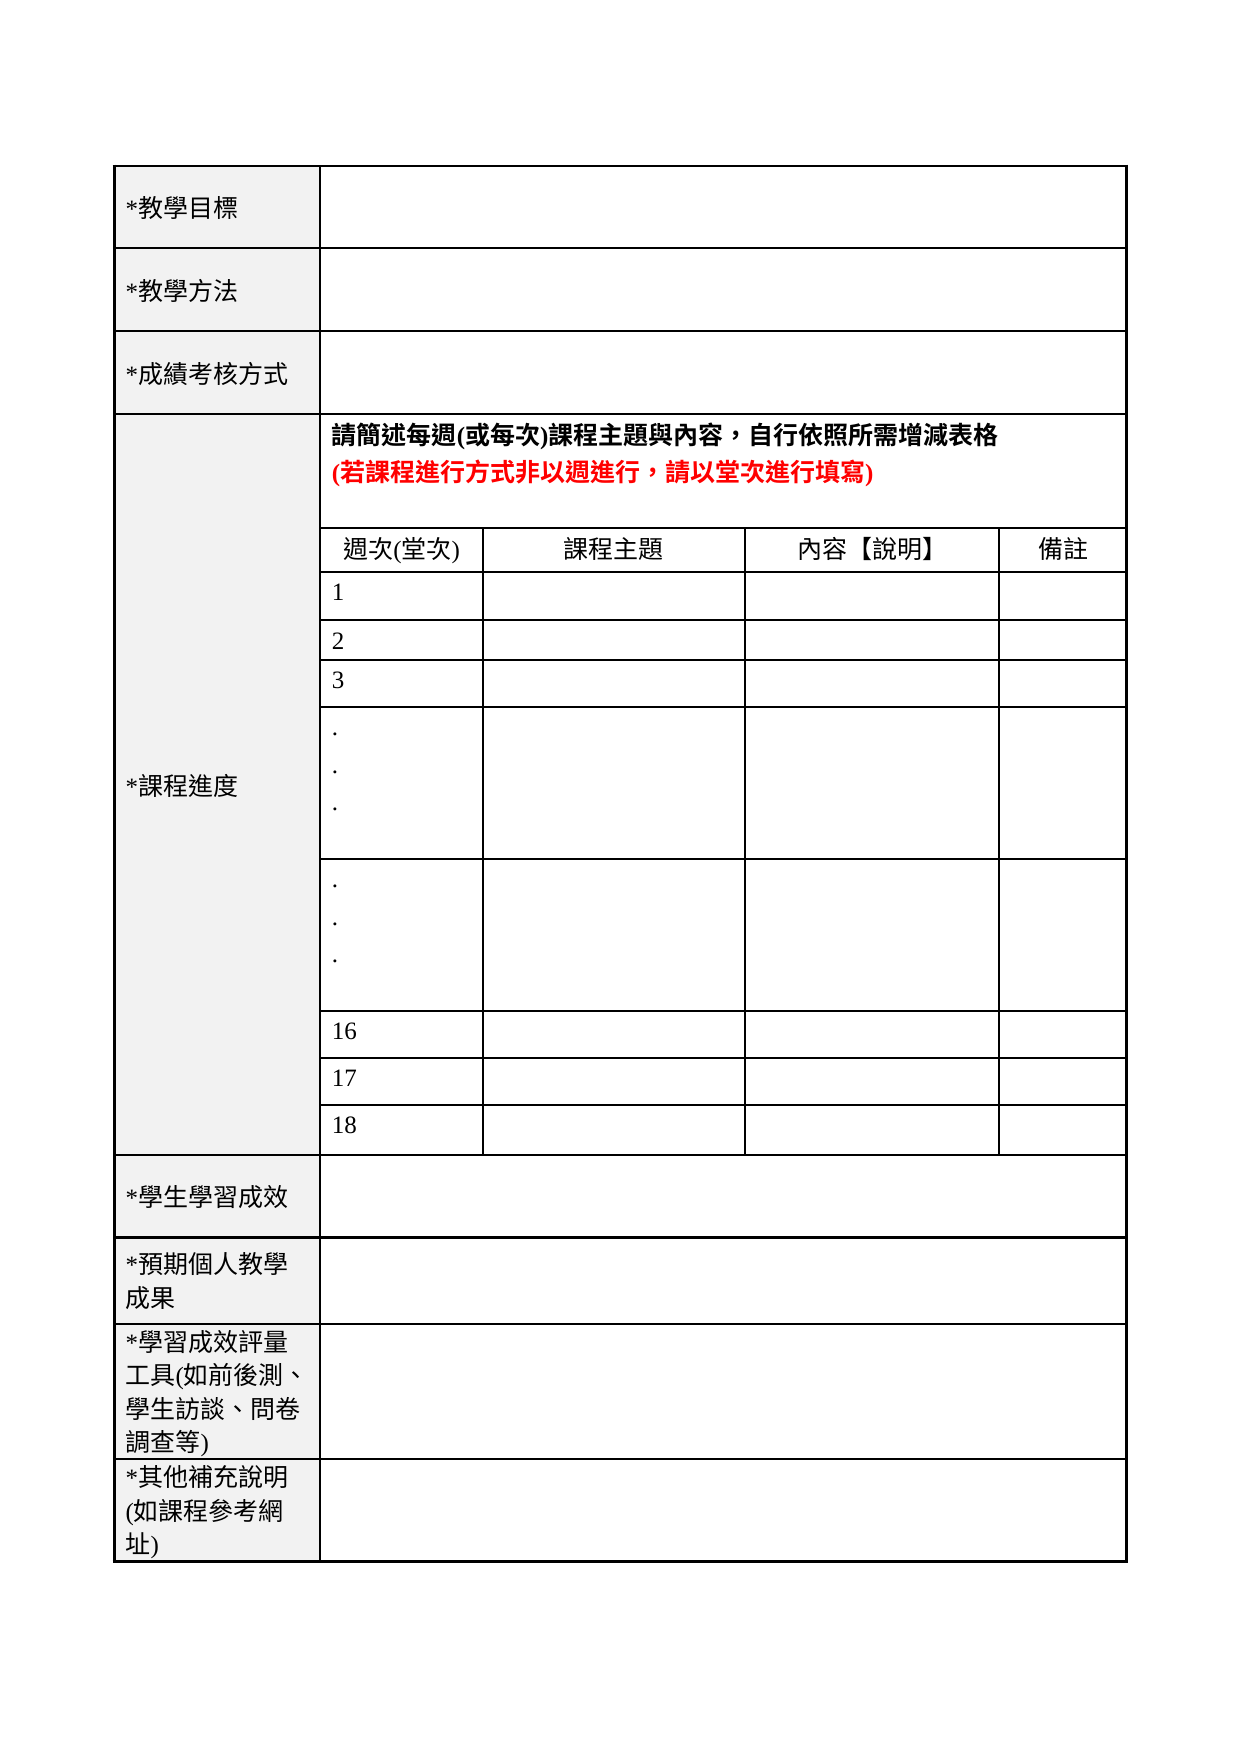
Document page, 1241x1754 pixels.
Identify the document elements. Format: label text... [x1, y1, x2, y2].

table_cell . . . [321, 708, 482, 858]
table_cell . . . [321, 860, 482, 1010]
table_cell 2 [321, 621, 482, 659]
table_cell [1000, 1012, 1125, 1057]
table_cell [746, 621, 998, 659]
table_cell [746, 1106, 998, 1154]
table_cell *課程進度 [116, 415, 319, 1154]
table_cell [1000, 1106, 1125, 1154]
table_cell *教學目標 [116, 167, 319, 247]
table_cell *教學方法 [116, 249, 319, 330]
table_cell [484, 1106, 744, 1154]
table_cell 備註 [1000, 529, 1125, 571]
table_cell 3 [321, 661, 482, 706]
table_cell 週次(堂次) [321, 529, 482, 571]
table_cell [321, 249, 1125, 330]
table_cell [746, 661, 998, 706]
table_cell *成績考核方式 [116, 332, 319, 413]
table_cell [1000, 1059, 1125, 1104]
table_cell *預期個人教學成果 [116, 1239, 319, 1323]
table_cell 18 [321, 1106, 482, 1154]
table_cell [321, 167, 1125, 247]
table_cell [746, 1012, 998, 1057]
table_cell [1000, 661, 1125, 706]
table_cell [746, 860, 998, 1010]
table_cell [746, 1059, 998, 1104]
table_cell 16 [321, 1012, 482, 1057]
table_cell [746, 708, 998, 858]
table_cell [1000, 573, 1125, 619]
table_cell [484, 860, 744, 1010]
table_cell [321, 1325, 1125, 1458]
table_cell 17 [321, 1059, 482, 1104]
table_cell [746, 573, 998, 619]
table_cell [484, 573, 744, 619]
table_cell [321, 1460, 1125, 1560]
table_cell [484, 1059, 744, 1104]
table_cell [484, 661, 744, 706]
table_cell *其他補充說明 (如課程參考網址) [116, 1460, 319, 1560]
table_cell [1000, 860, 1125, 1010]
table_cell [321, 332, 1125, 413]
table_cell [321, 1156, 1125, 1236]
table_cell 1 [321, 573, 482, 619]
table_cell [484, 708, 744, 858]
table_cell [1000, 708, 1125, 858]
table_cell [484, 1012, 744, 1057]
table_cell *學生學習成效 [116, 1156, 319, 1236]
table_cell 請簡述每週(或每次)課程主題與內容，自行依照所需增減表格 (若課程進行方式非以週進行，請以堂次進行填寫) [321, 415, 1125, 527]
table_cell [1000, 621, 1125, 659]
table_cell *學習成效評量工具(如前後測、學生訪談、問卷調查等) [116, 1325, 319, 1458]
table_cell 課程主題 [484, 529, 744, 571]
table_cell 內容【說明】 [746, 529, 998, 571]
table_cell [484, 621, 744, 659]
table_cell [321, 1239, 1125, 1323]
